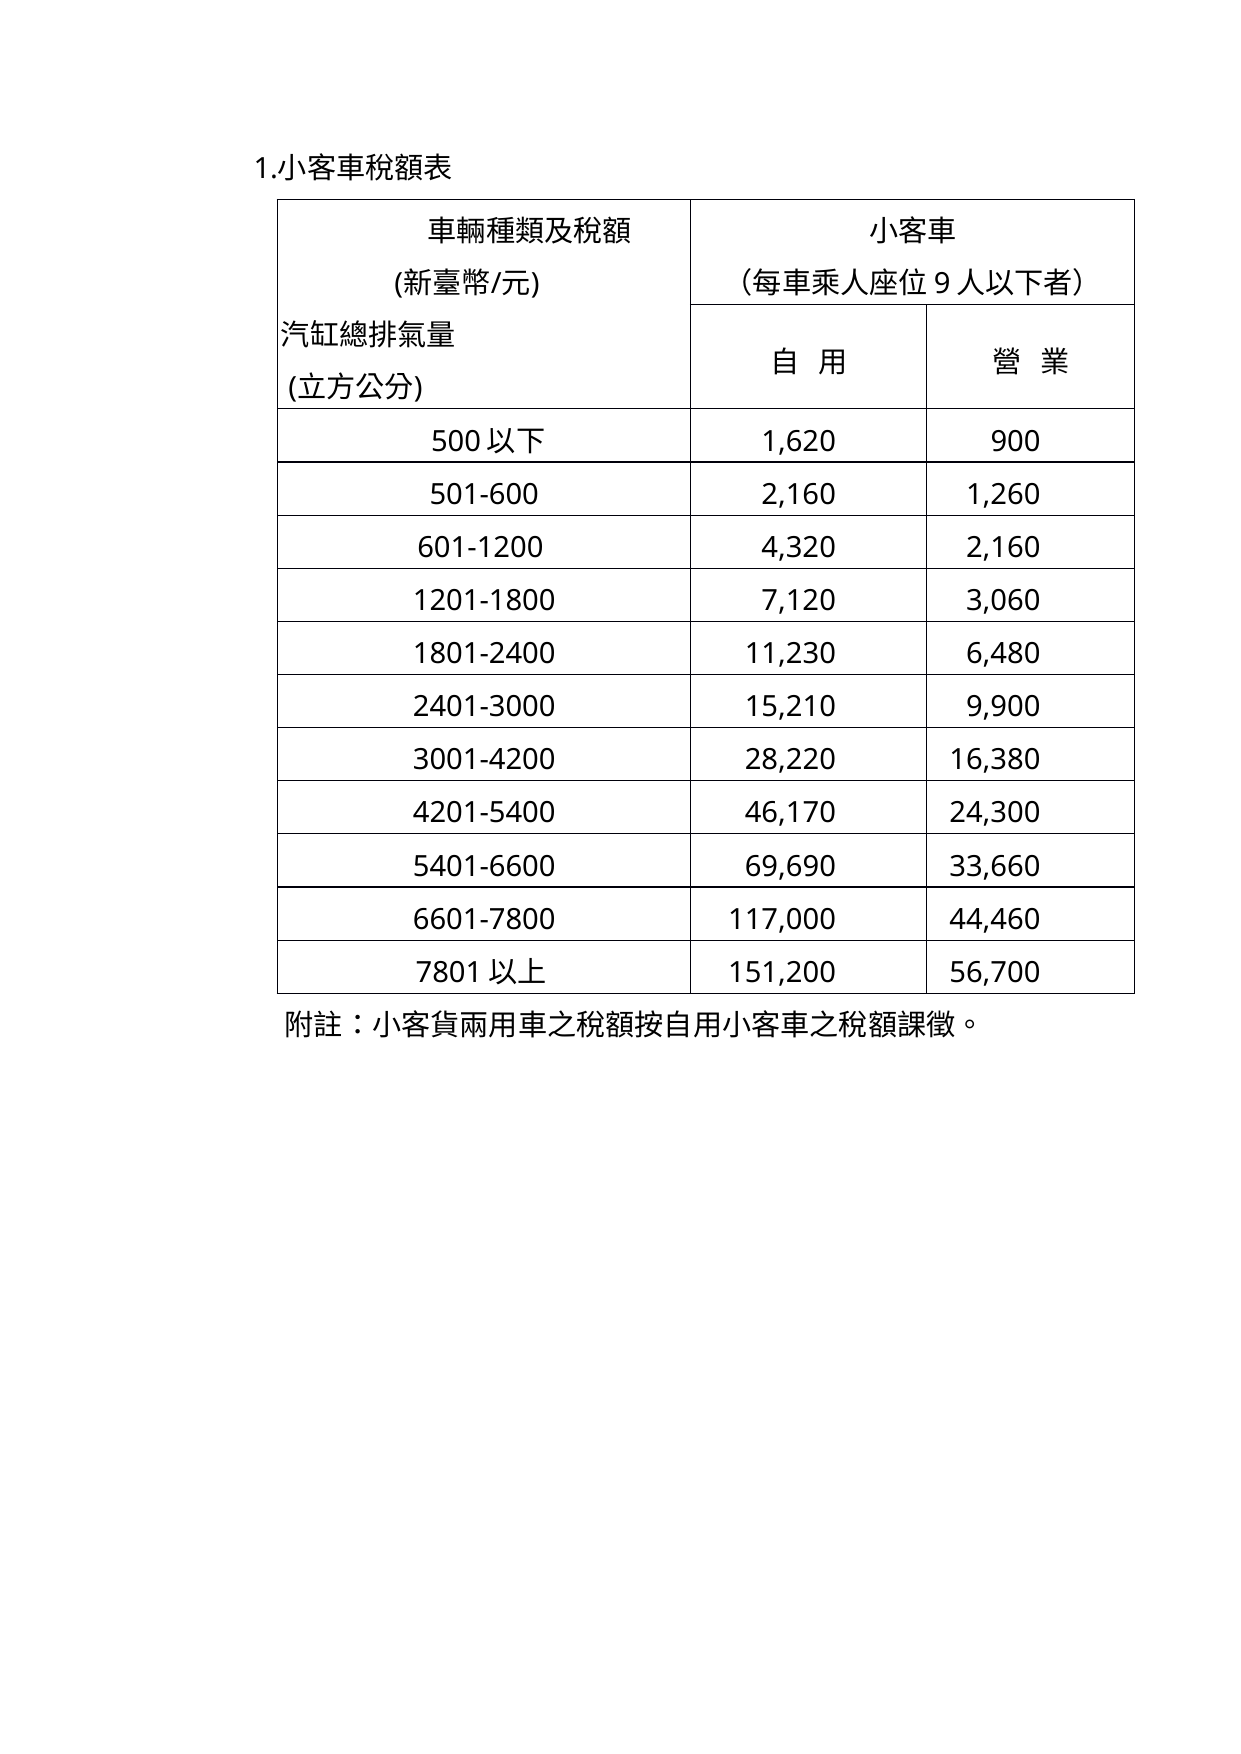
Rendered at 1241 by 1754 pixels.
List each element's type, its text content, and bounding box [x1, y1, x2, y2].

table_cell 2401-3000 [278, 675, 690, 727]
table_cell 4201-5400 [278, 781, 690, 833]
table_cell 117,000 [691, 888, 926, 939]
text 1.小客車稅額表 [253, 124, 1075, 199]
table_cell 1,620 [691, 409, 926, 461]
table_cell 6,480 [927, 622, 1134, 674]
table_cell 7801以上 [278, 941, 690, 993]
table_cell 自 用 [691, 305, 926, 408]
table_cell 2,160 [927, 516, 1134, 568]
table_cell 1801-2400 [278, 622, 690, 674]
table_cell 16,380 [927, 728, 1134, 780]
table_cell 營 業 [927, 305, 1134, 408]
table_cell 33,660 [927, 834, 1134, 886]
table_cell 1201-1800 [278, 569, 690, 621]
table_cell 2,160 [691, 463, 926, 514]
table_cell 11,230 [691, 622, 926, 674]
table_cell 24,300 [927, 781, 1134, 833]
table_cell 3001-4200 [278, 728, 690, 780]
table_cell 501-600 [278, 463, 690, 514]
table_cell 5401-6600 [278, 834, 690, 886]
table_cell 56,700 [927, 941, 1134, 993]
table_cell 6601-7800 [278, 888, 690, 939]
table_header 小客車 （每車乘人座位9人以下者） [691, 200, 1134, 304]
table_cell 28,220 [691, 728, 926, 780]
table_cell 9,900 [927, 675, 1134, 727]
table_cell 44,460 [927, 888, 1134, 939]
table_cell 601-1200 [278, 516, 690, 568]
table_cell 1,260 [927, 463, 1134, 514]
table_cell 900 [927, 409, 1134, 461]
table_cell 4,320 [691, 516, 926, 568]
table_cell 7,120 [691, 569, 926, 621]
table_cell 500以下 [278, 409, 690, 461]
table_header 車輛種類及稅額 (新臺幣/元) 汽缸總排氣量 (立方公分) [278, 200, 690, 408]
table_cell 15,210 [691, 675, 926, 727]
table_cell 46,170 [691, 781, 926, 833]
table_cell 3,060 [927, 569, 1134, 621]
text 附註：小客貨兩用車之稅額按自用小客車之稅額課徵。 [284, 994, 1075, 1046]
table_cell 69,690 [691, 834, 926, 886]
table_cell 151,200 [691, 941, 926, 993]
